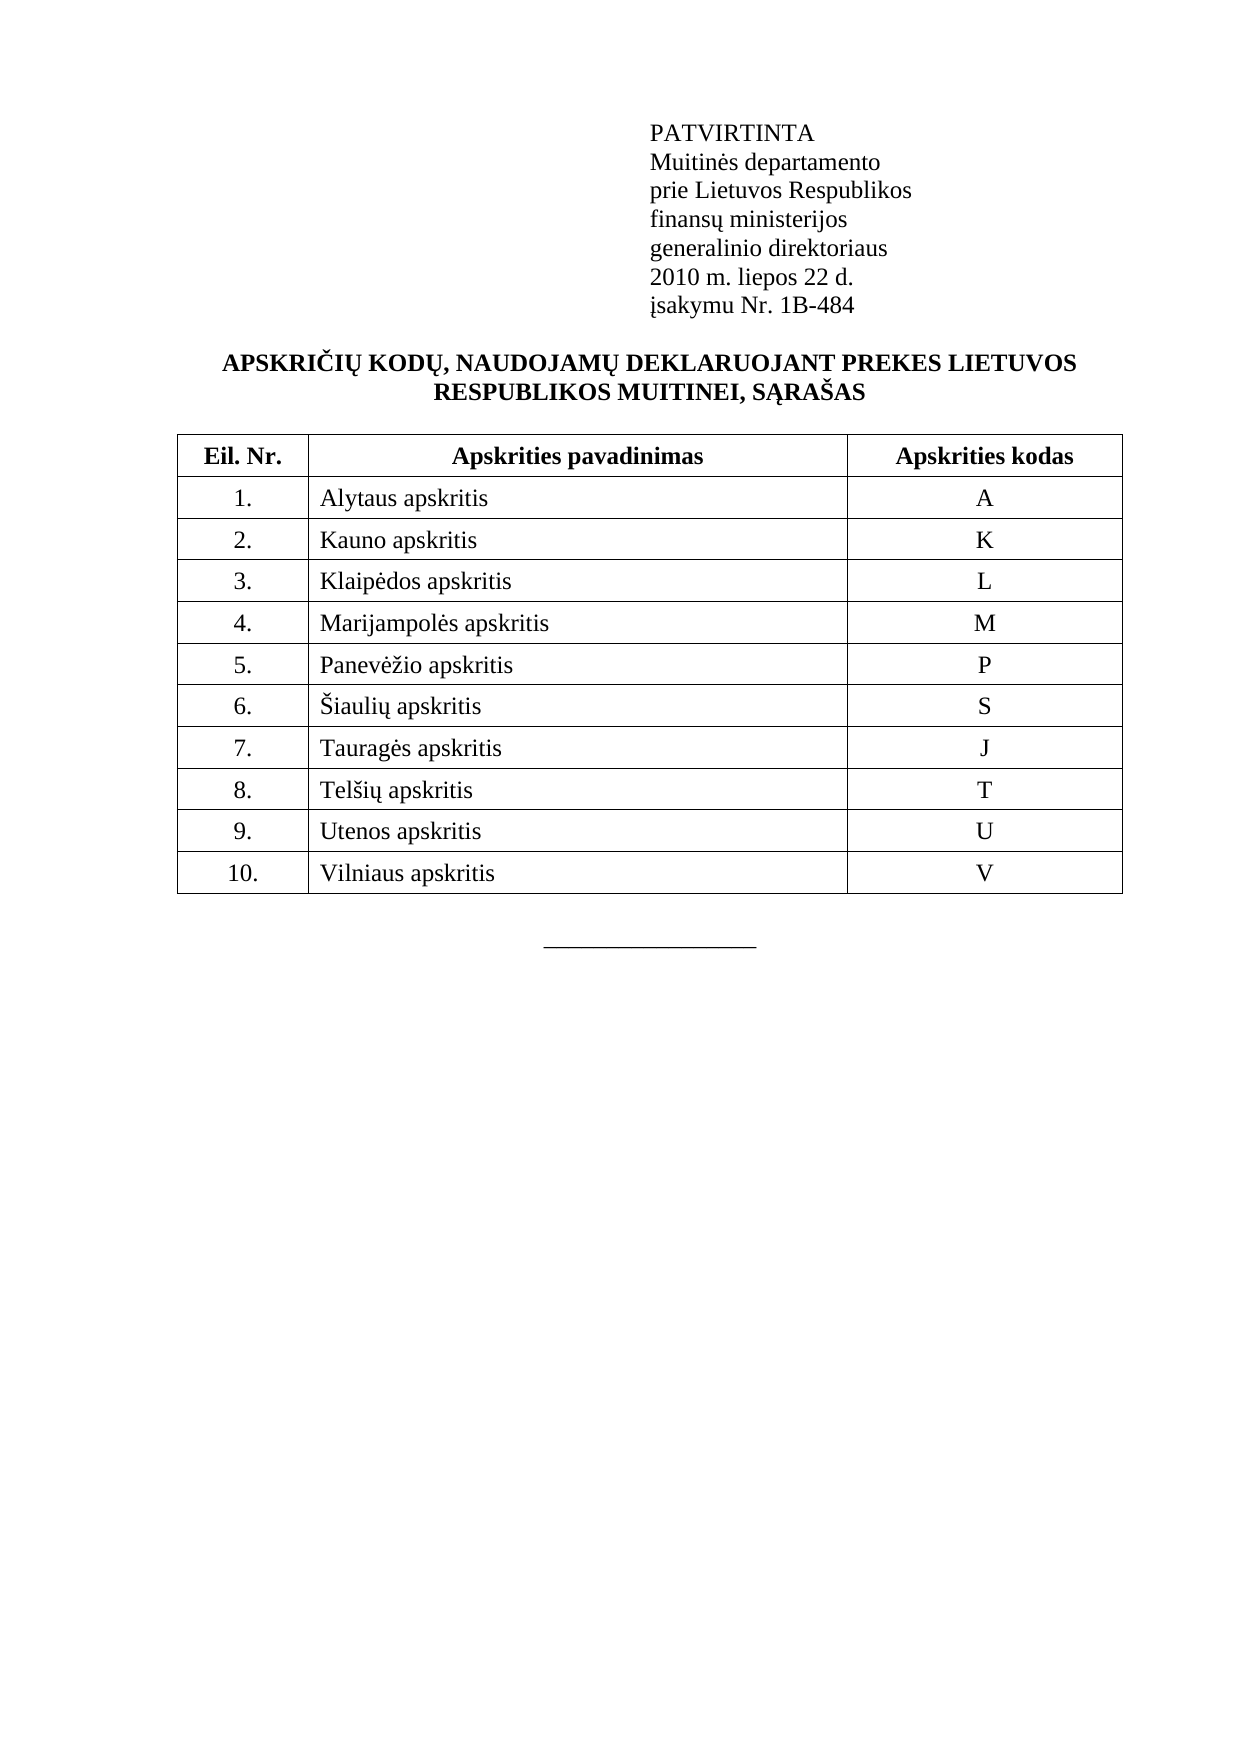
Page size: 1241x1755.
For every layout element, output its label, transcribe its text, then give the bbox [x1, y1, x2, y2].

table_cell A [848, 477, 1122, 518]
text 2010 m. liepos 22 d. [649, 262, 1122, 291]
table_cell P [848, 644, 1122, 684]
table_cell 6. [178, 685, 308, 726]
text Muitinės departamento [649, 147, 1122, 176]
table_cell 10. [178, 852, 308, 893]
table_cell M [848, 602, 1122, 643]
table_cell Kauno apskritis [309, 519, 847, 559]
text PATVIRTINTA [649, 118, 1122, 147]
table_cell 2. [178, 519, 308, 559]
table_cell S [848, 685, 1122, 726]
table_cell Tauragės apskritis [309, 727, 847, 768]
table_cell Utenos apskritis [309, 810, 847, 851]
text įsakymu Nr. 1B-484 [649, 291, 1122, 319]
table_header Eil. Nr. [178, 435, 308, 476]
table_cell 1. [178, 477, 308, 518]
table_cell 9. [178, 810, 308, 851]
table_cell V [848, 852, 1122, 893]
table_cell J [848, 727, 1122, 768]
text APSKRIČIŲ KODŲ, NAUDOJAMŲ DEKLARUOJANT PREKES LIETUVOS RESPUBLIKOS MUITINEI, SĄRAŠAS [177, 348, 1122, 406]
table_cell Telšių apskritis [309, 769, 847, 809]
table_cell Marijampolės apskritis [309, 602, 847, 643]
table_cell 7. [178, 727, 308, 768]
table_cell Alytaus apskritis [309, 477, 847, 518]
text _________________ [177, 922, 1122, 951]
table_cell 5. [178, 644, 308, 684]
text prie Lietuvos Respublikos [649, 176, 1122, 204]
table_cell 3. [178, 560, 308, 601]
text finansų ministerijos [649, 204, 1122, 233]
table_cell Panevėžio apskritis [309, 644, 847, 684]
table_cell 4. [178, 602, 308, 643]
table_header Apskrities pavadinimas [309, 435, 847, 476]
table_cell Šiaulių apskritis [309, 685, 847, 726]
table_cell L [848, 560, 1122, 601]
table_cell T [848, 769, 1122, 809]
table_cell Vilniaus apskritis [309, 852, 847, 893]
table_cell Klaipėdos apskritis [309, 560, 847, 601]
table_cell K [848, 519, 1122, 559]
text generalinio direktoriaus [649, 233, 1122, 262]
table_header Apskrities kodas [848, 435, 1122, 476]
table_cell U [848, 810, 1122, 851]
table_cell 8. [178, 769, 308, 809]
